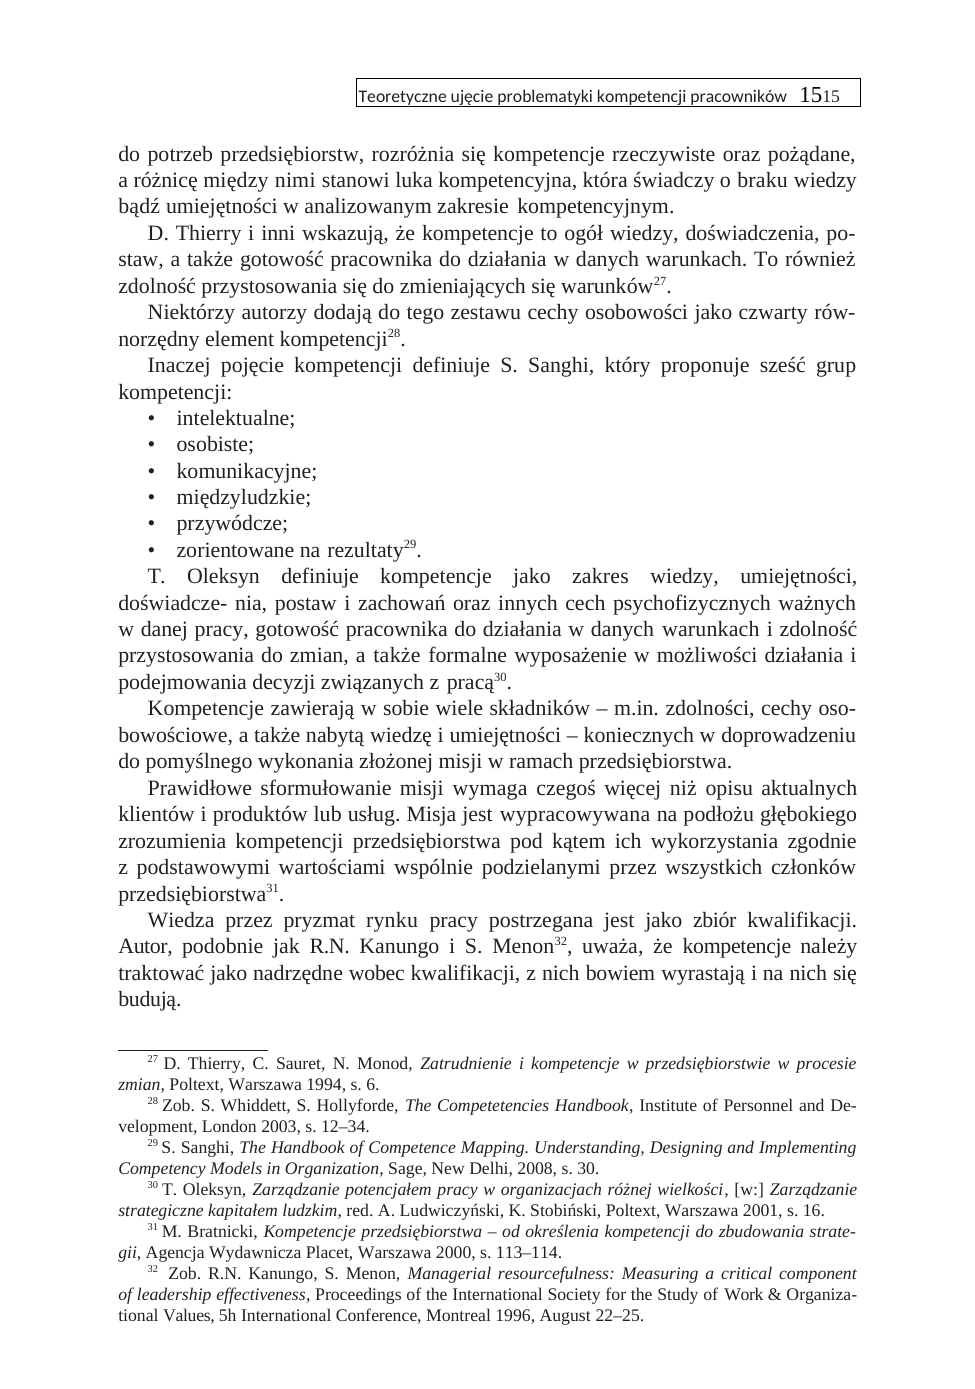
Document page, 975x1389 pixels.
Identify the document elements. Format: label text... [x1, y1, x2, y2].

list komunikacyjne; [147, 458, 869, 483]
list międzyludzkie; [147, 484, 869, 509]
list przywódcze; [147, 510, 869, 536]
text 27 D. Thierry, C. Sauret, N. Monod, Zatrudnienie i kompetencje w przedsiębiorstwie w procesie zmian, Poltext, Warszawa 1994, s. 6. [118, 1047, 857, 1094]
text 30 T. Oleksyn, Zarządzanie potencjałem pracy w organizacjach różnej wielkości, [w:] Zarządzanie strategiczne kapitałem ludzkim, red. A. Ludwiczyński, K. Stobiński, Poltext, Warszawa 2001, s. 16. [118, 1178, 857, 1220]
list osobiste; [147, 431, 869, 457]
text 31 M. Bratnicki, Kompetencje przedsiębiorstwa – od określenia kompetencji do zbudowania strate- gii, Agencja Wydawnicza Placet, Warszawa 2000, s. 113–114. [118, 1220, 857, 1262]
text Niektórzy autorzy dodają do tego zestawu cechy osobowości jako czwarty rów- norzędny element kompetencji28. [118, 299, 857, 351]
text T. Oleksyn definiuje kompetencje jako zakres wiedzy, umiejętności, doświadcze- nia, postaw i zachowań oraz innych cech psychofizycznych ważnych w danej pracy, gotowość pracownika do działania w danych warunkach i zdolność przystosowania do zmian, a także formalne wyposażenie w możliwości działania i podejmowania decyzji związanych z pracą30. [118, 563, 857, 694]
text D. Thierry i inni wskazują, że kompetencje to ogół wiedzy, doświadczenia, po- staw, a także gotowość pracownika do działania w danych warunkach. To również zdolność przystosowania się do zmieniających się warunków27. [118, 220, 857, 298]
text Inaczej pojęcie kompetencji definiuje S. Sanghi, który proponuje sześć grup kompetencji: [118, 352, 857, 404]
text 29 S. Sanghi, The Handbook of Competence Mapping. Understanding, Designing and Implementing Competency Models in Organization, Sage, New Delhi, 2008, s. 30. [118, 1136, 857, 1178]
text Wiedza przez pryzmat rynku pracy postrzegana jest jako zbiór kwalifikacji. Autor, podobnie jak R.N. Kanungo i S. Menon32, uważa, że kompetencje należy traktować jako nadrzędne wobec kwalifikacji, z nich bowiem wyrastają i na nich się budują. [118, 907, 857, 1012]
list zorientowane na rezultaty29. [147, 537, 869, 562]
text 32 Zob. R.N. Kanungo, S. Menon, Managerial resourcefulness: Measuring a critical component of leadership effectiveness, Proceedings of the International Society for the Study of Work & Organiza- tional Values, 5h International Conference, Montreal 1996, August 22–25. [118, 1262, 857, 1325]
list intelektualne; [147, 405, 869, 430]
text do potrzeb przedsiębiorstw, rozróżnia się kompetencje rzeczywiste oraz pożądane, a różnicę między nimi stanowi luka kompetencyjna, która świadczy o braku wiedzy bądź umiejętności w analizowanym zakresie kompetencyjnym. [118, 141, 857, 219]
text Prawidłowe sformułowanie misji wymaga czegoś więcej niż opisu aktualnych klientów i produktów lub usług. Misja jest wypracowywana na podłożu głębokiego zrozumienia kompetencji przedsiębiorstwa pod kątem ich wykorzystania zgodnie z podstawowymi wartościami wspólnie podzielanymi przez wszystkich członków przedsiębiorstwa31. [118, 775, 857, 906]
text Kompetencje zawierają w sobie wiele składników – m.in. zdolności, cechy oso- bowościowe, a także nabytą wiedzę i umiejętności – koniecznych w doprowadzeniu do pomyślnego wykonania złożonej misji w ramach przedsiębiorstwa. [118, 695, 857, 773]
text 28 Zob. S. Whiddett, S. Hollyforde, The Competetencies Handbook, Institute of Personnel and De- velopment, London 2003, s. 12–34. [118, 1094, 857, 1136]
